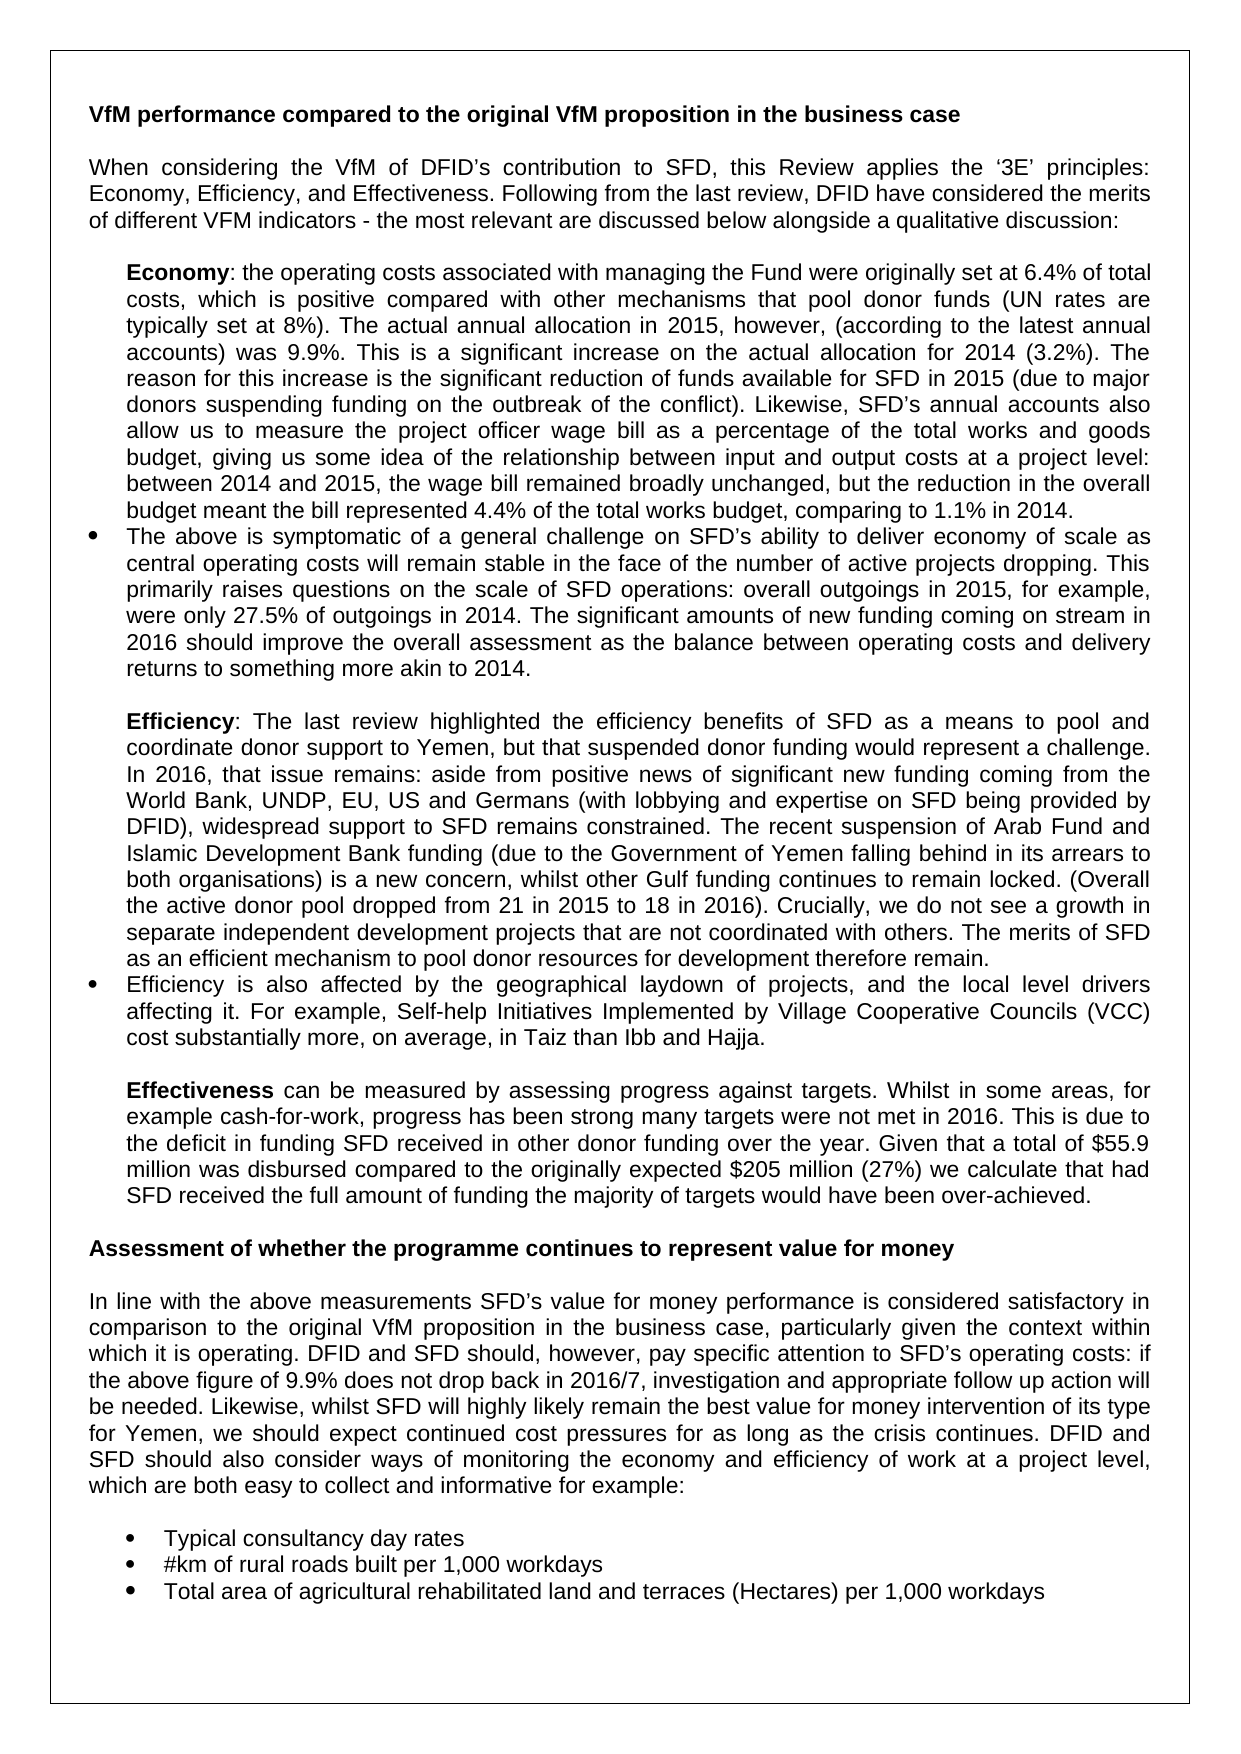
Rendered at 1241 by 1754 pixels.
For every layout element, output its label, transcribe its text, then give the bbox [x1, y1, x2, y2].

list Typical consultancy day rates [126, 1525, 1152, 1551]
text Effectiveness can be measured by assessing progress against targets. Whilst in some areas, for example cash-for-work, progress has been strong many targets were not met in 2016. This is due to the deficit in funding SFD received in other donor funding over the year. Given that a total of $55.9 million was disbursed compared to the originally expected $205 million (27%) we calculate that had SFD received the full amount of funding the majority of targets would have been over-achieved. [126, 1077, 1152, 1209]
list The above is symptomatic of a general challenge on SFD’s ability to deliver economy of scale as central operating costs will remain stable in the face of the number of active projects dropping. This primarily raises questions on the scale of SFD operations: overall outgoings in 2015, for example, were only 27.5% of outgoings in 2014. The significant amounts of new funding coming on stream in 2016 should improve the overall assessment as the balance between operating costs and delivery returns to something more akin to 2014. [89, 523, 1152, 682]
text In line with the above measurements SFD’s value for money performance is considered satisfactory in comparison to the original VfM proposition in the business case, particularly given the context within which it is operating. DFID and SFD should, however, pay specific attention to SFD’s operating costs: if the above figure of 9.9% does not drop back in 2016/7, investigation and appropriate follow up action will be needed. Likewise, whilst SFD will highly likely remain the best value for money intervention of its type for Yemen, we should expect continued cost pressures for as long as the crisis continues. DFID and SFD should also consider ways of monitoring the economy and efficiency of work at a project level, which are both easy to collect and informative for example: [89, 1288, 1152, 1498]
text Assessment of whether the programme continues to represent value for money [89, 1235, 1152, 1261]
list Efficiency is also affected by the geographical laydown of projects, and the local level drivers affecting it. For example, Self-help Initiatives Implemented by Village Cooperative Councils (VCC) cost substantially more, on average, in Taiz than Ibb and Hajja. [89, 971, 1152, 1051]
list Total area of agricultural rehabilitated land and terraces (Hectares) per 1,000 workdays [126, 1578, 1152, 1604]
list Economy: the operating costs associated with managing the Fund were originally set at 6.4% of total costs, which is positive compared with other mechanisms that pool donor funds (UN rates are typically set at 8%). The actual annual allocation in 2015, however, (according to the latest annual accounts) was 9.9%. This is a significant increase on the actual allocation for 2014 (3.2%). The reason for this increase is the significant reduction of funds available for SFD in 2015 (due to major donors suspending funding on the outbreak of the conflict). Likewise, SFD’s annual accounts also allow us to measure the project officer wage bill as a percentage of the total works and goods budget, giving us some idea of the relationship between input and output costs at a project level: between 2014 and 2015, the wage bill remained broadly unchanged, but the reduction in the overall budget meant the bill represented 4.4% of the total works budget, comparing to 1.1% in 2014. [126, 259, 1152, 523]
text When considering the VfM of DFID’s contribution to SFD, this Review applies the ‘3E’ principles: Economy, Efficiency, and Effectiveness. Following from the last review, DFID have considered the merits of different VFM indicators - the most relevant are discussed below alongside a qualitative discussion: [89, 154, 1152, 233]
list #km of rural roads built per 1,000 workdays [126, 1551, 1152, 1578]
list Efficiency: The last review highlighted the efficiency benefits of SFD as a means to pool and coordinate donor support to Yemen, but that suspended donor funding would represent a challenge. In 2016, that issue remains: aside from positive news of significant new funding coming from the World Bank, UNDP, EU, US and Germans (with lobbying and expertise on SFD being provided by DFID), widespread support to SFD remains constrained. The recent suspension of Arab Fund and Islamic Development Bank funding (due to the Government of Yemen falling behind in its arrears to both organisations) is a new concern, whilst other Gulf funding continues to remain locked. (Overall the active donor pool dropped from 21 in 2015 to 18 in 2016). Crucially, we do not see a growth in separate independent development projects that are not coordinated with others. The merits of SFD as an efficient mechanism to pool donor resources for development therefore remain. [126, 708, 1152, 971]
text VfM performance compared to the original VfM proposition in the business case [89, 101, 1152, 128]
